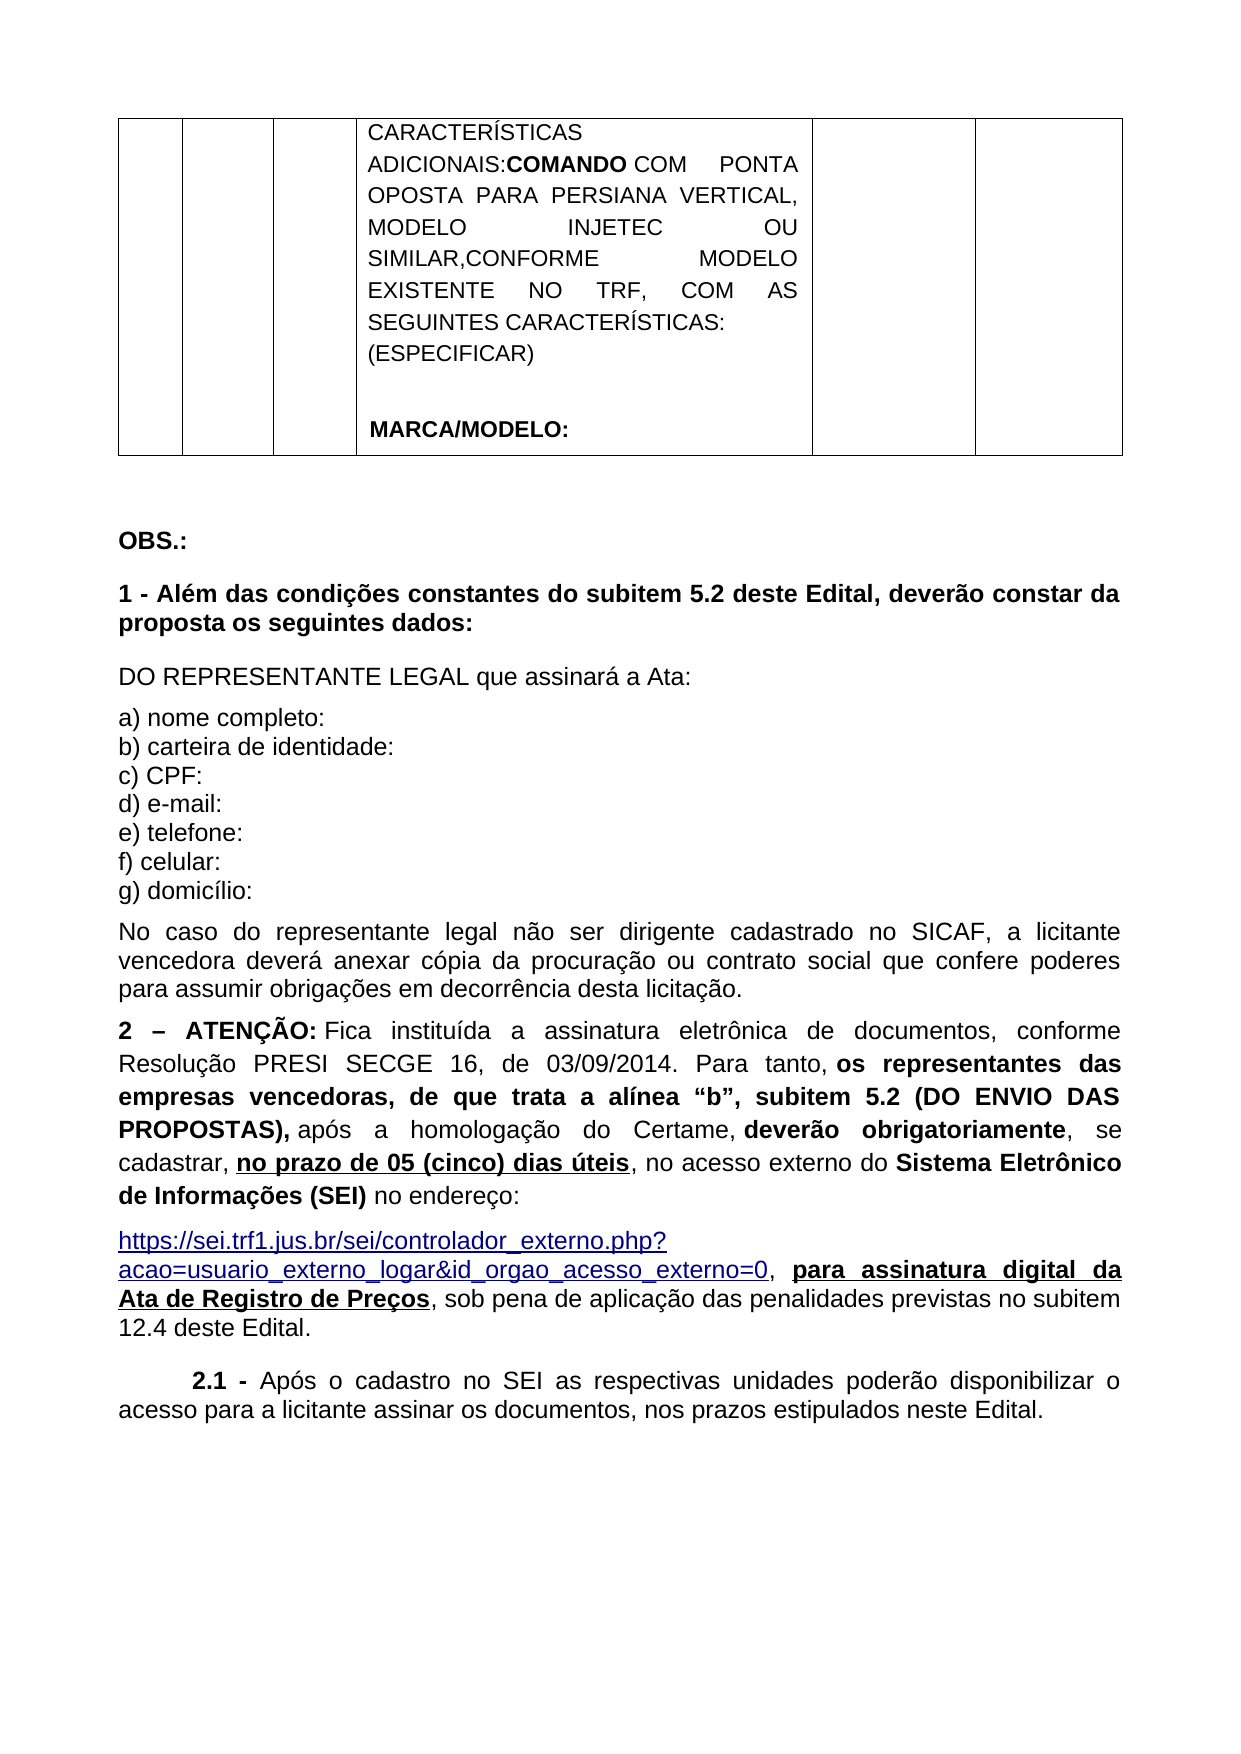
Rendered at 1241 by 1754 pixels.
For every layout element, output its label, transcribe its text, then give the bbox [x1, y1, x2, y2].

text c) CPF: [118, 761, 1122, 789]
table_cell [183, 119, 273, 454]
text d) e-mail: [118, 789, 1122, 818]
text b) carteira de identidade: [118, 732, 1122, 761]
text No caso do representante legal não ser dirigente cadastrado no SICAF, a licitante vencedora deverá anexar cópia da procuração ou contrato social que confere poderes para assumir obrigações em decorrência desta licitação. [118, 917, 1122, 1003]
table_cell [119, 119, 182, 454]
text 2.1 - Após o cadastro no SEI as respectivas unidades poderão disponibilizar o acesso para a licitante assinar os documentos, nos prazos estipulados neste Edital. [118, 1366, 1122, 1424]
table_cell [976, 119, 1122, 454]
text 1 - Além das condições constantes do subitem 5.2 deste Edital, deverão constar da proposta os seguintes dados: [118, 579, 1122, 637]
text f) celular: [118, 847, 1122, 876]
text g) domicílio: [118, 876, 1122, 904]
text OBS.: [118, 526, 1122, 554]
text DO REPRESENTANTE LEGAL que assinará a Ata: [118, 662, 1122, 691]
table_cell [813, 119, 975, 454]
text e) telefone: [118, 818, 1122, 847]
text a) nome completo: [118, 703, 1122, 732]
text https://sei.trf1.jus.br/sei/controlador_externo.php?acao=usuario_externo_logar&id_orgao_acesso_externo=0, para assinatura digital da Ata de Registro de Preços, sob pena de aplicação das penalidades previstas no subitem 12.4 deste Edital. [118, 1226, 1122, 1341]
table_cell [274, 119, 356, 454]
text 2 – ATENÇÃO: Fica instituída a assinatura eletrônica de documentos, conforme Resolução PRESI SECGE 16, de 03/09/2014. Para tanto, os representantes das empresas vencedoras, de que trata a alínea “b”, subitem 5.2 (DO ENVIO DAS PROPOSTAS), após a homologação do Certame, deverão obrigatoriamente, se cadastrar, no prazo de 05 (cinco) dias úteis, no acesso externo do Sistema Eletrônico de Informações (SEI) no endereço: [118, 1016, 1122, 1209]
table_cell CARACTERÍSTICAS ADICIONAIS:COMANDO COM PONTA OPOSTA PARA PERSIANA VERTICAL, MODELO INJETEC OU SIMILAR,CONFORME MODELO EXISTENTE NO TRF, COM AS SEGUINTES CARACTERÍSTICAS: (ESPECIFICAR) MARCA/MODELO: [357, 119, 812, 454]
